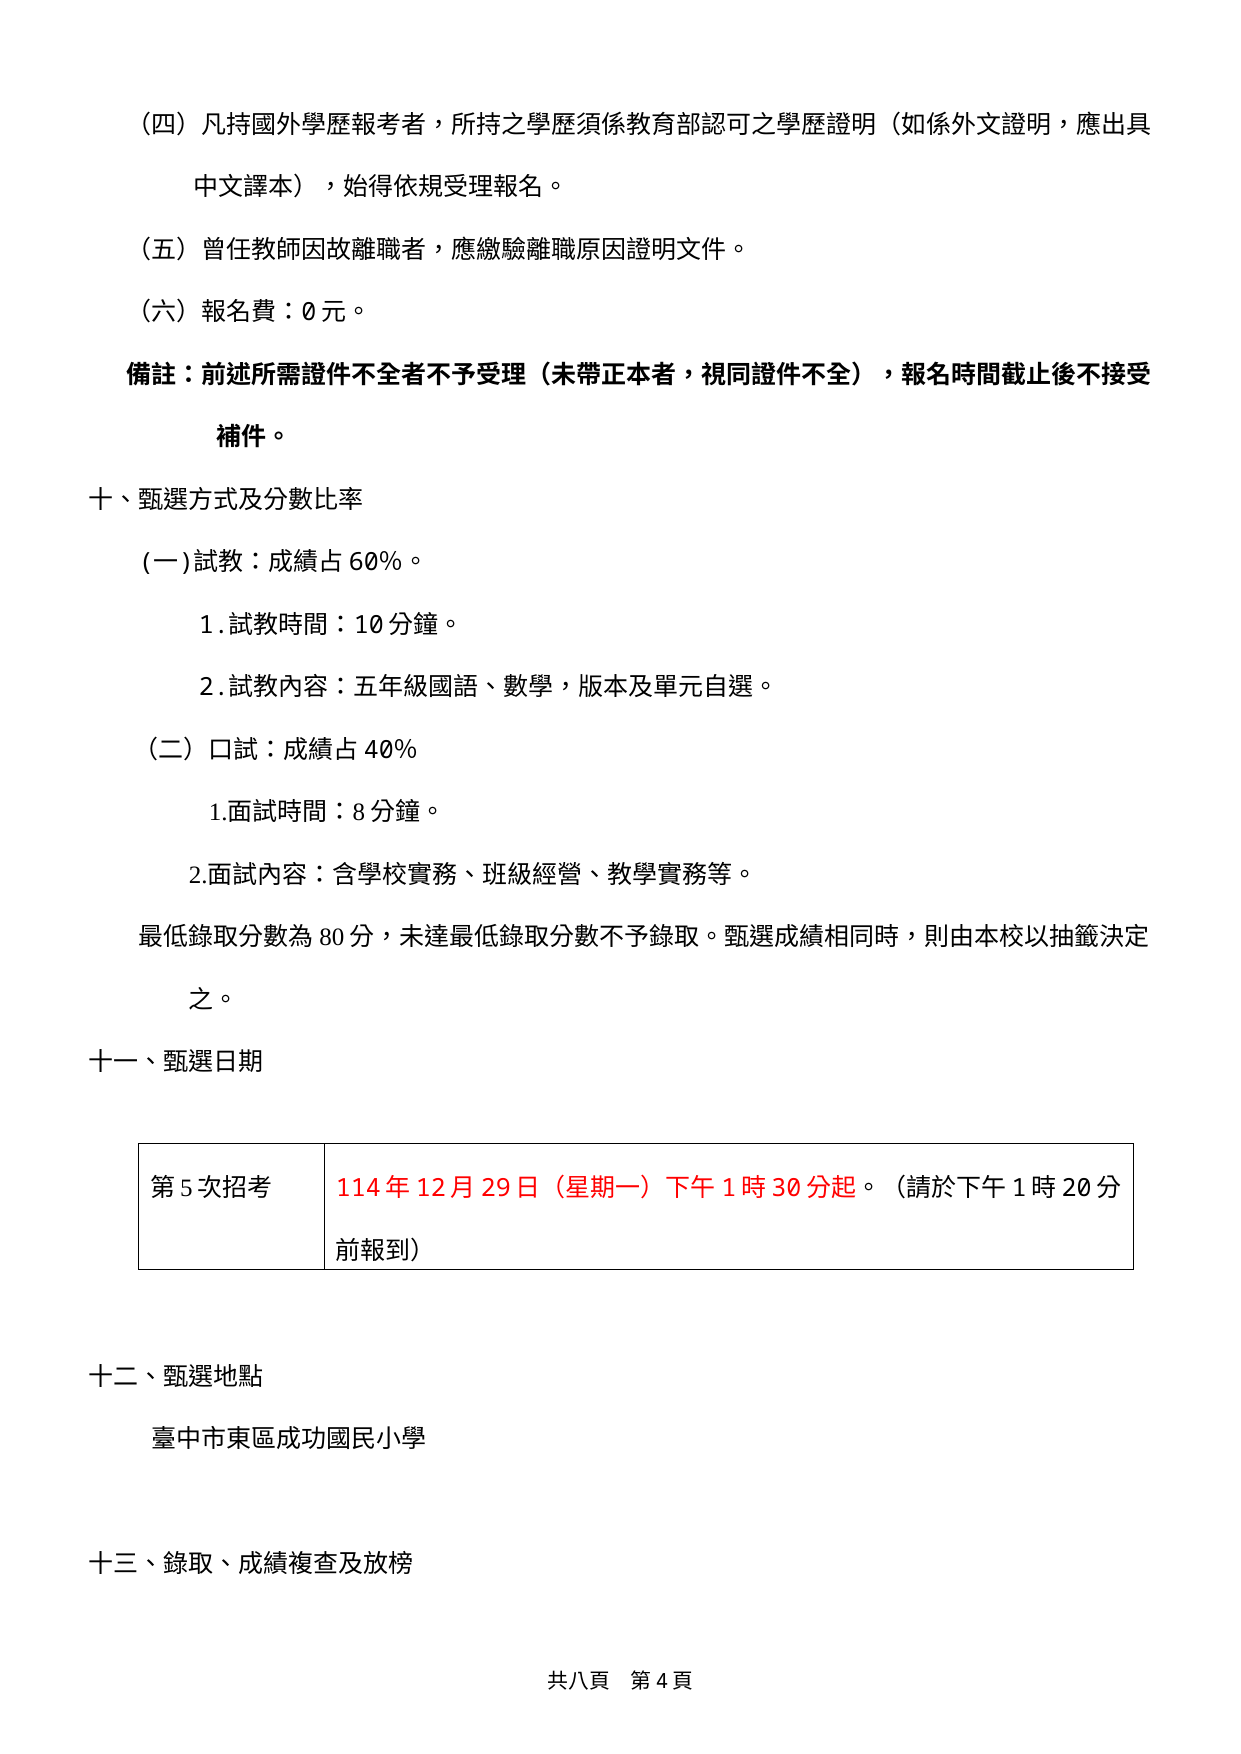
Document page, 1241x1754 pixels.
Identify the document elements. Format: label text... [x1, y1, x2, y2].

text （四）凡持國外學歷報考者，所持之學歷須係教育部認可之學歷證明（如係外文證明，應出具中文譯本），始得依規受理報名。 [126, 81, 1152, 206]
text （五）曾任教師因故離職者，應繳驗離職原因證明文件。 [126, 206, 1152, 268]
text （六）報名費：0元。 [126, 268, 1152, 331]
text 2.試教內容：五年級國語、數學，版本及單元自選。 [139, 643, 1152, 706]
text 十三、錄取、成績複查及放榜 [89, 1520, 1152, 1583]
text 1.試教時間：10分鐘。 [139, 581, 1152, 643]
text (一)試教：成績占60％。 [139, 518, 1152, 581]
text （二）口試：成績占40％ [89, 706, 1152, 768]
text 1.面試時間：8分鐘。 [89, 768, 1152, 831]
text 備註：前述所需證件不全者不予受理（未帶正本者，視同證件不全），報名時間截止後不接受 [126, 331, 1152, 393]
text 十一、甄選日期 [89, 1018, 1152, 1081]
text 補件。 [126, 393, 1152, 456]
text 2.面試內容：含學校實務、班級經營、教學實務等。 [139, 831, 1152, 893]
table_header 114年12月29日（星期一）下午1時30分起。（請於下午1時20分前報到） [325, 1144, 1133, 1269]
text 十、甄選方式及分數比率 [89, 456, 1152, 518]
table_header 第5次招考 [139, 1144, 324, 1269]
text 最低錄取分數為80分，未達最低錄取分數不予錄取。甄選成績相同時，則由本校以抽籤決定之。 [139, 893, 1152, 1018]
text 十二、甄選地點 [89, 1333, 1152, 1395]
text 臺中市東區成功國民小學 [151, 1395, 1152, 1458]
